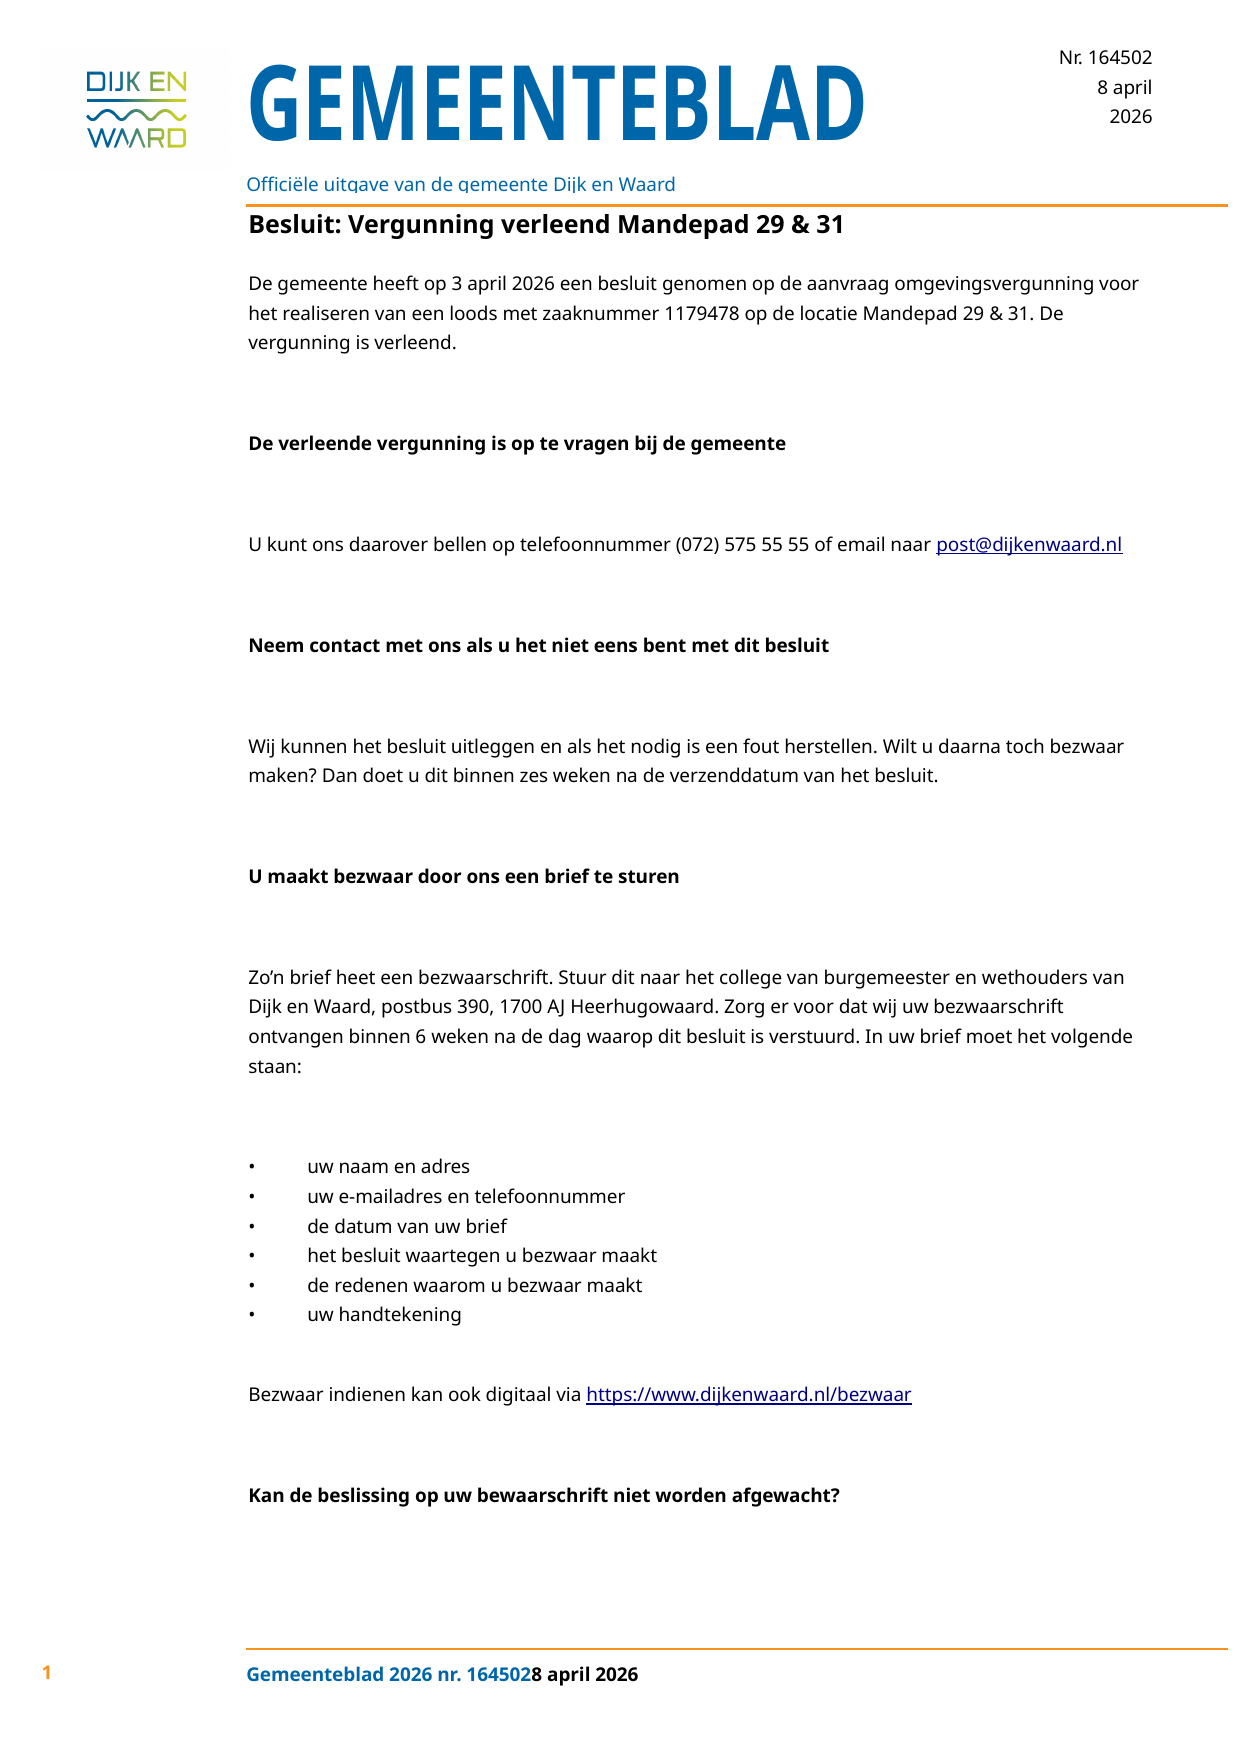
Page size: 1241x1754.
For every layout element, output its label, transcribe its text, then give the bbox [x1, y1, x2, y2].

text De verleende vergunning is op te vragen bij de gemeente [248, 430, 1152, 456]
text Bezwaar indienen kan ook digitaal via https://www.dijkenwaard.nl/bezwaar [248, 1382, 1152, 1407]
picture [41, 47, 231, 172]
text Neem contact met ons als u het niet eens bent met dit besluit [248, 632, 1152, 658]
text Kan de beslissing op uw bewaarschrift niet worden afgewacht? [248, 1482, 1152, 1508]
text Besluit: Vergunning verleend Mandepad 29 & 31 [248, 207, 1152, 241]
text U kunt ons daarover bellen op telefoonnummer (072) 575 55 55 of email naar post@dijkenwaard.nl [248, 531, 1152, 557]
list de redenen waarom u bezwaar maakt [248, 1272, 1152, 1298]
list uw handtekening [248, 1302, 1152, 1327]
text Zo’n brief heet een bezwaarschrift. Stuur dit naar het college van burgemeester en wethouders van Dijk en Waard, postbus 390, 1700 AJ Heerhugowaard. Zorg er voor dat wij uw bezwaarschrift ontvangen binnen 6 weken na de dag waarop dit besluit is verstuurd. In uw brief moet het volgende staan: [248, 964, 1152, 1078]
text Wij kunnen het besluit uitleggen en als het nodig is een fout herstellen. Wilt u daarna toch bezwaar maken? Dan doet u dit binnen zes weken na de verzenddatum van het besluit. [248, 733, 1152, 788]
list uw e-mailadres en telefoonnummer [248, 1183, 1152, 1209]
text U maakt bezwaar door ons een brief te sturen [248, 863, 1152, 889]
list het besluit waartegen u bezwaar maakt [248, 1242, 1152, 1268]
list uw naam en adres [248, 1154, 1152, 1179]
list de datum van uw brief [248, 1213, 1152, 1238]
text De gemeente heeft op 3 april 2026 een besluit genomen op de aanvraag omgevingsvergunning voor het realiseren van een loods met zaaknummer 1179478 op de locatie Mandepad 29 & 31. De vergunning is verleend. [248, 270, 1152, 355]
